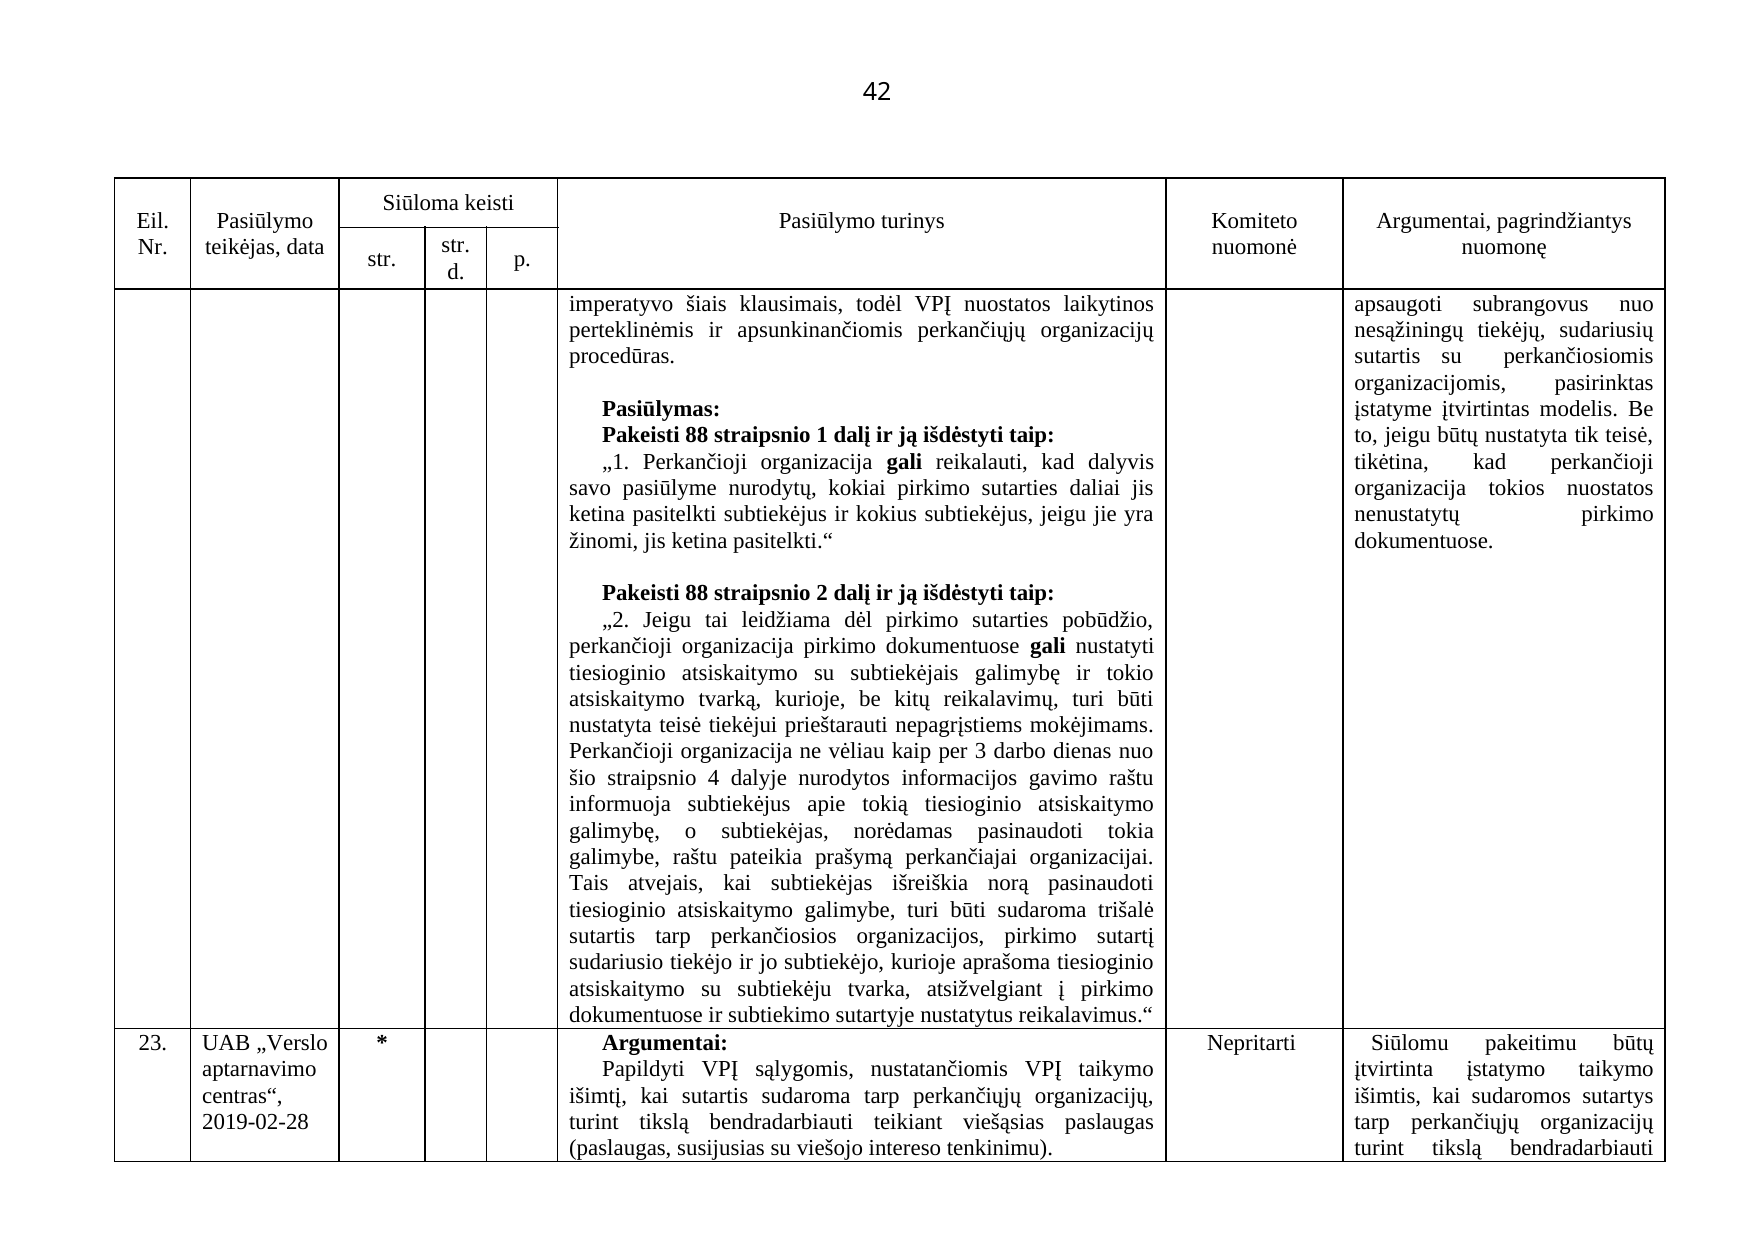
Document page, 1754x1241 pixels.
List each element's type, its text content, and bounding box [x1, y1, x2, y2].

table_cell str. d. [426, 228, 486, 288]
table_cell [115, 290, 190, 1027]
table_cell [340, 290, 424, 1027]
table_header Komiteto nuomonė [1167, 179, 1342, 288]
table_cell Argumentai: Papildyti VPĮ sąlygomis, nustatančiomis VPĮ taikymo išimtį, kai sutartis sudaroma tarp perkančiųjų organizacijų, turint tikslą bendradarbiauti teikiant viešąsias paslaugas (paslaugas, susijusias su viešojo intereso tenkinimu). [558, 1029, 1165, 1161]
table_header Pasiūlymo turinys [558, 179, 1165, 288]
table_cell 23. [115, 1029, 190, 1161]
table_cell Siūlomu pakeitimu būtų įtvirtinta įstatymo taikymo išimtis, kai sudaromos sutartys tarp perkančiųjų organizacijų turint tikslą bendradarbiauti [1344, 1029, 1664, 1161]
table_cell p. [487, 228, 557, 288]
table_cell [426, 1029, 486, 1161]
table_cell [487, 290, 557, 1027]
table_header Siūloma keisti [340, 179, 557, 226]
table_cell UAB „Verslo aptarnavimo centras“, 2019-02-28 [191, 1029, 338, 1161]
table_cell Nepritarti [1167, 1029, 1342, 1161]
table_cell [426, 290, 486, 1027]
table_header Argumentai, pagrindžiantys nuomonę [1344, 179, 1664, 288]
table_header Pasiūlymo teikėjas, data [191, 179, 338, 288]
table_cell str. [340, 228, 424, 288]
table_cell [191, 290, 338, 1027]
table_cell [487, 1029, 557, 1161]
table_header Eil. Nr. [115, 179, 190, 288]
table_cell apsaugoti subrangovus nuo nesąžiningų tiekėjų, sudariusių sutartis su perkančiosiomis organizacijomis, pasirinktas įstatyme įtvirtintas modelis. Be to, jeigu būtų nustatyta tik teisė, tikėtina, kad perkančioji organizacija tokios nuostatos nenustatytų pirkimo dokumentuose. [1344, 290, 1664, 1027]
table_cell imperatyvo šiais klausimais, todėl VPĮ nuostatos laikytinos perteklinėmis ir apsunkinančiomis perkančiųjų organizacijų procedūras. Pasiūlymas: Pakeisti 88 straipsnio 1 dalį ir ją išdėstyti taip: „1. Perkančioji organizacija gali reikalauti, kad dalyvis savo pasiūlyme nurodytų, kokiai pirkimo sutarties daliai jis ketina pasitelkti subtiekėjus ir kokius subtiekėjus, jeigu jie yra žinomi, jis ketina pasitelkti.“ Pakeisti 88 straipsnio 2 dalį ir ją išdėstyti taip: „2. Jeigu tai leidžiama dėl pirkimo sutarties pobūdžio, perkančioji organizacija pirkimo dokumentuose gali nustatyti tiesioginio atsiskaitymo su subtiekėjais galimybę ir tokio atsiskaitymo tvarką, kurioje, be kitų reikalavimų, turi būti nustatyta teisė tiekėjui prieštarauti nepagrįstiems mokėjimams. Perkančioji organizacija ne vėliau kaip per 3 darbo dienas nuo šio straipsnio 4 dalyje nurodytos informacijos gavimo raštu informuoja subtiekėjus apie tokią tiesioginio atsiskaitymo galimybę, o subtiekėjas, norėdamas pasinaudoti tokia galimybe, raštu pateikia prašymą perkančiajai organizacijai. Tais atvejais, kai subtiekėjas išreiškia norą pasinaudoti tiesioginio atsiskaitymo galimybe, turi būti sudaroma trišalė sutartis tarp perkančiosios organizacijos, pirkimo sutartį sudariusio tiekėjo ir jo subtiekėjo, kurioje aprašoma tiesioginio atsiskaitymo su subtiekėju tvarka, atsižvelgiant į pirkimo dokumentuose ir subtiekimo sutartyje nustatytus reikalavimus.“ [558, 290, 1165, 1027]
table_cell * [340, 1029, 424, 1161]
table_cell [1167, 290, 1342, 1027]
